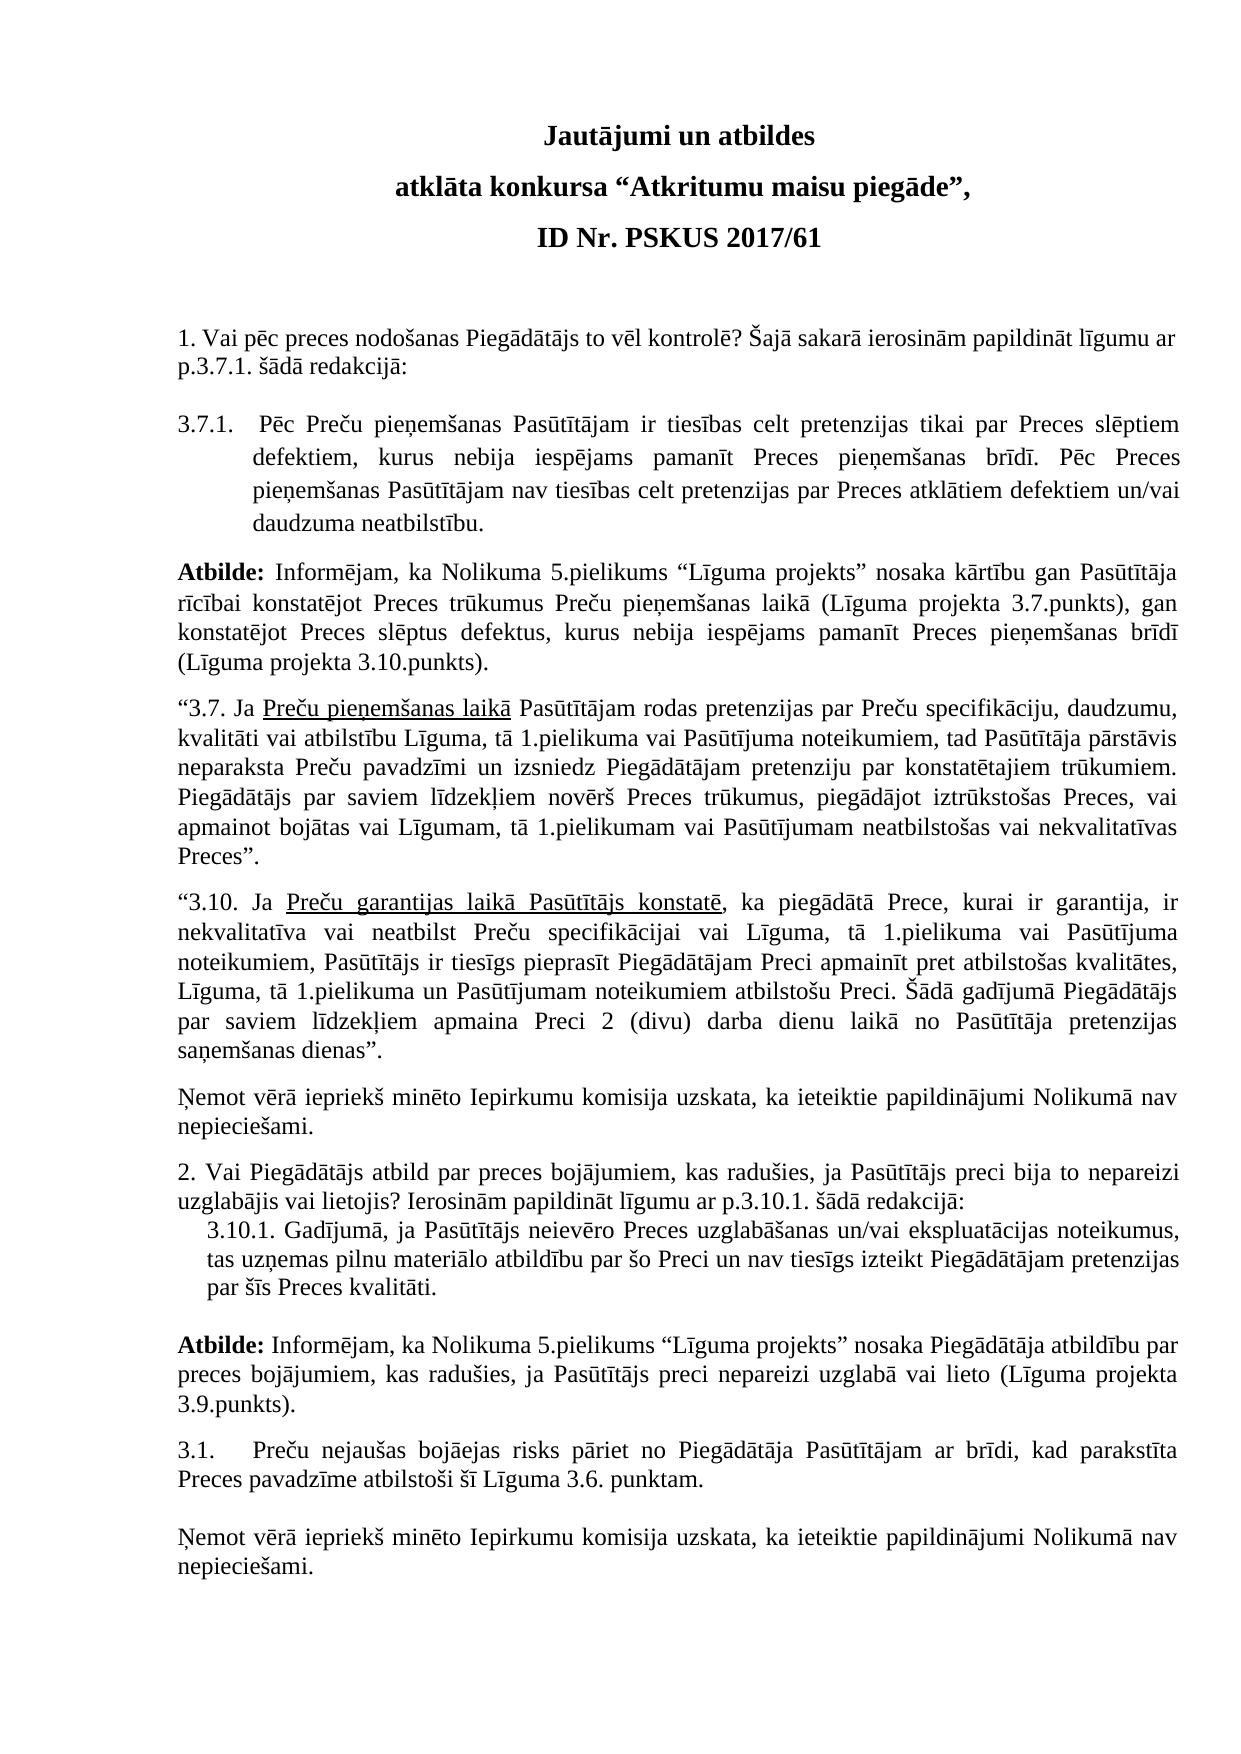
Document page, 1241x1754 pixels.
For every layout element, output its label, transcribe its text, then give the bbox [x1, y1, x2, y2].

text 1. Vai pēc preces nodošanas Piegādātājs to vēl kontrolē? Šajā sakarā ierosinām papildināt līgumu ar p.3.7.1. šādā redakcijā: [177, 323, 1181, 380]
text Atbilde: Informējam, ka Nolikuma 5.pielikums “Līguma projekts” nosaka Piegādātāja atbildību par preces bojājumiem, kas radušies, ja Pasūtītājs preci nepareizi uzglabā vai lieto (Līguma projekta 3.9.punkts). [177, 1330, 1178, 1418]
text Ņemot vērā iepriekš minēto Iepirkumu komisija uzskata, ka ieteiktie papildinājumi Nolikumā nav nepieciešami. [177, 1082, 1178, 1140]
text Jautājumi un atbildes [177, 118, 1181, 152]
text 2. Vai Piegādātājs atbild par preces bojājumiem, kas radušies, ja Pasūtītājs preci bija to nepareizi uzglabājis vai lietojis? Ierosinām papildināt līgumu ar p.3.10.1. šādā redakcijā: [177, 1157, 1181, 1215]
text 3.7.1. Pēc Preču pieņemšanas Pasūtītājam ir tiesības celt pretenzijas tikai par Preces slēptiem defektiem, kurus nebija iespējams pamanīt Preces pieņemšanas brīdī. Pēc Preces pieņemšanas Pasūtītājam nav tiesības celt pretenzijas par Preces atklātiem defektiem un/vai daudzuma neatbilstību. [177, 409, 1181, 537]
text ID Nr. PSKUS 2017/61 [177, 220, 1181, 254]
text Atbilde: Informējam, ka Nolikuma 5.pielikums “Līguma projekts” nosaka kārtību gan Pasūtītāja rīcībai konstatējot Preces trūkumus Preču pieņemšanas laikā (Līguma projekta 3.7.punkts), gan konstatējot Preces slēptus defektus, kurus nebija iespējams pamanīt Preces pieņemšanas brīdī (Līguma projekta 3.10.punkts). [177, 553, 1178, 676]
text 3.10.1. Gadījumā, ja Pasūtītājs neievēro Preces uzglabāšanas un/vai ekspluatācijas noteikumus, tas uzņemas pilnu materiālo atbildību par šo Preci un nav tiesīgs izteikt Piegādātājam pretenzijas par šīs Preces kvalitāti. [207, 1215, 1181, 1301]
text “3.10. Ja Preču garantijas laikā Pasūtītājs konstatē, ka piegādātā Prece, kurai ir garantija, ir nekvalitatīva vai neatbilst Preču specifikācijai vai Līguma, tā 1.pielikuma vai Pasūtījuma noteikumiem, Pasūtītājs ir tiesīgs pieprasīt Piegādātājam Preci apmainīt pret atbilstošas kvalitātes, Līguma, tā 1.pielikuma un Pasūtījumam noteikumiem atbilstošu Preci. Šādā gadījumā Piegādātājs par saviem līdzekļiem apmaina Preci 2 (divu) darba dienu laikā no Pasūtītāja pretenzijas saņemšanas dienas”. [177, 887, 1178, 1064]
text Ņemot vērā iepriekš minēto Iepirkumu komisija uzskata, ka ieteiktie papildinājumi Nolikumā nav nepieciešami. [177, 1522, 1178, 1580]
text atklāta konkursa “Atkritumu maisu piegāde”, [177, 169, 1181, 203]
text “3.7. Ja Preču pieņemšanas laikā Pasūtītājam rodas pretenzijas par Preču specifikāciju, daudzumu, kvalitāti vai atbilstību Līguma, tā 1.pielikuma vai Pasūtījuma noteikumiem, tad Pasūtītāja pārstāvis neparaksta Preču pavadzīmi un izsniedz Piegādātājam pretenziju par konstatētajiem trūkumiem. Piegādātājs par saviem līdzekļiem novērš Preces trūkumus, piegādājot iztrūkstošas Preces, vai apmainot bojātas vai Līgumam, tā 1.pielikumam vai Pasūtījumam neatbilstošas vai nekvalitatīvas Preces”. [177, 693, 1178, 870]
list Preču nejaušas bojāejas risks pāriet no Piegādātāja Pasūtītājam ar brīdi, kad parakstīta Preces pavadzīme atbilstoši šī Līguma 3.6. punktam. [177, 1435, 1178, 1493]
